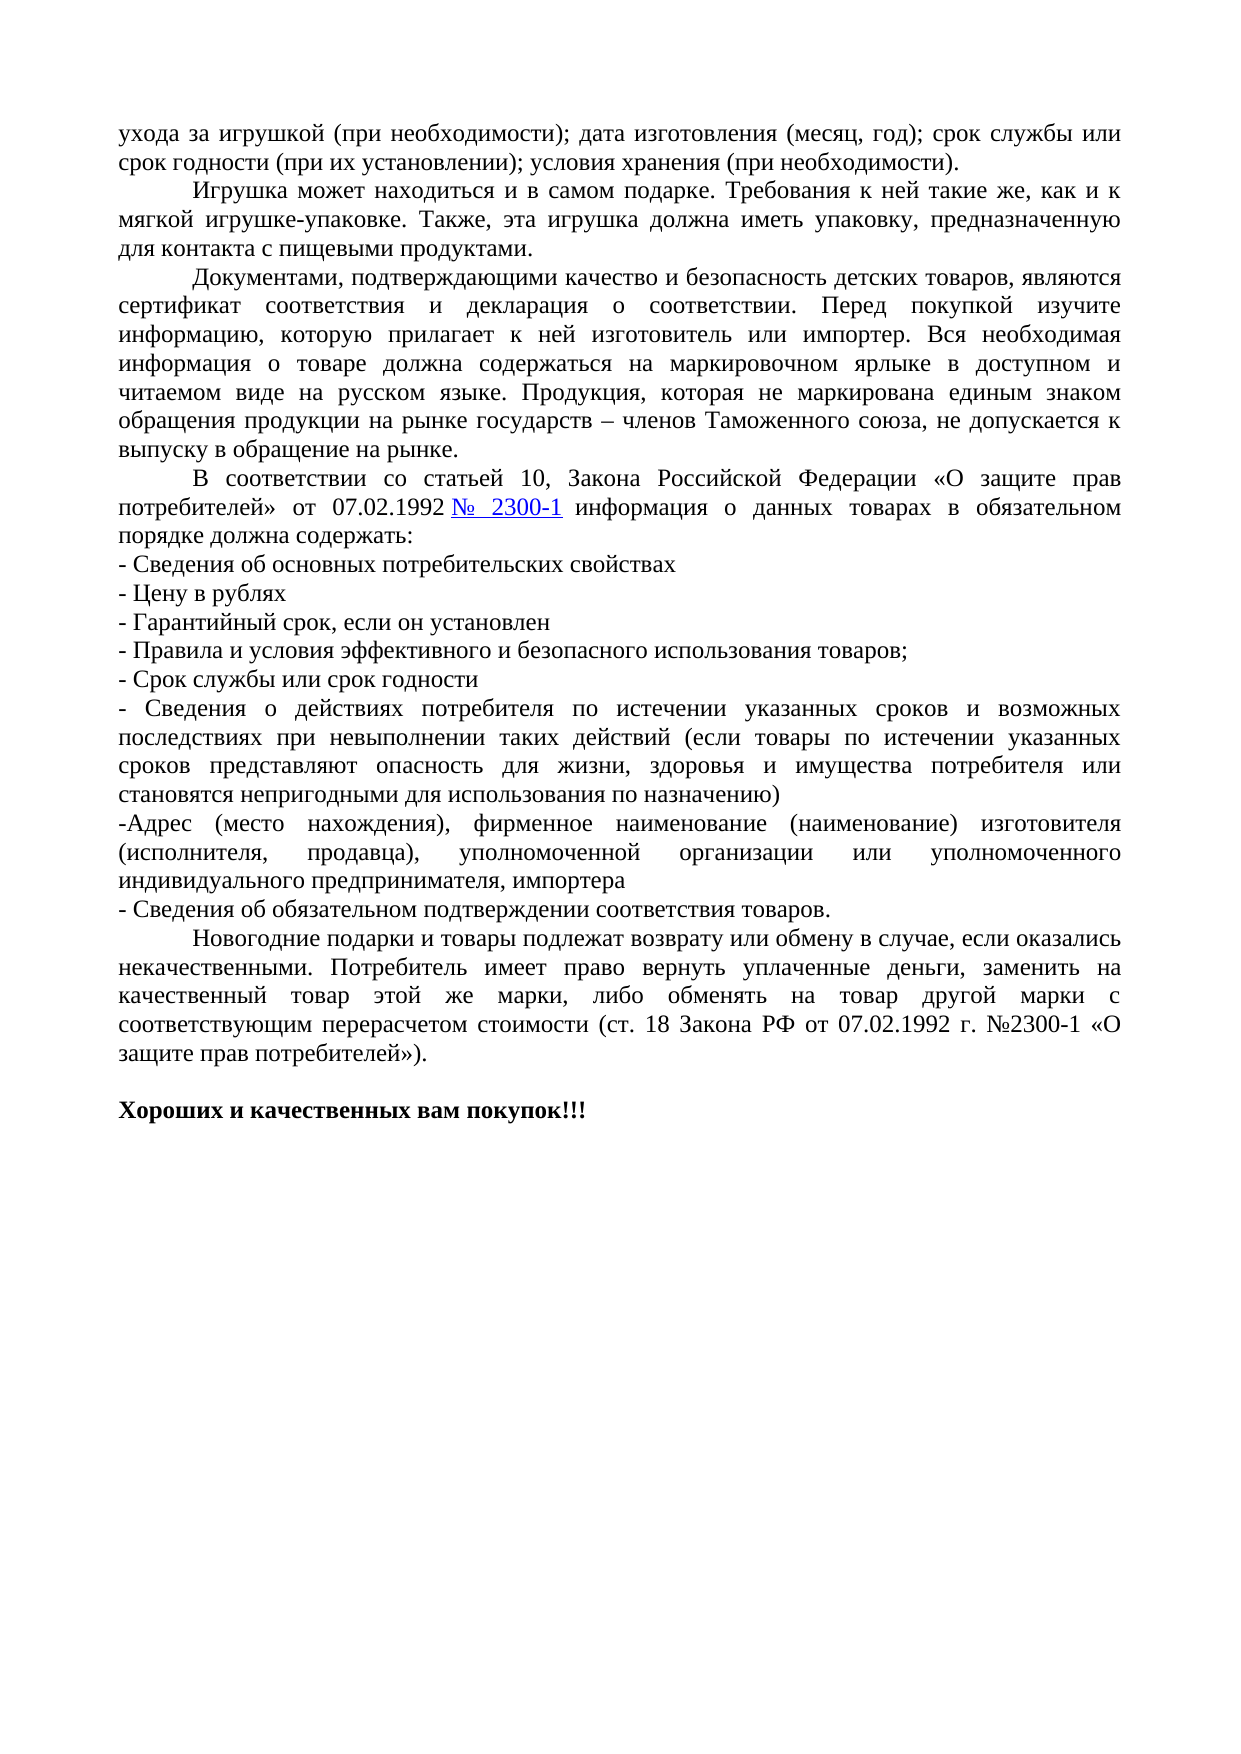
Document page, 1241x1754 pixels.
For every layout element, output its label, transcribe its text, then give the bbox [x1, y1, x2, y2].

text Игрушка может находиться и в самом подарке. Требования к ней такие же, как и к мягкой игрушке-упаковке. Также, эта игрушка должна иметь упаковку, предназначенную для контакта с пищевыми продуктами. [118, 176, 1122, 262]
text - Сведения о действиях потребителя по истечении указанных сроков и возможных последствиях при невыполнении таких действий (если товары по истечении указанных сроков представляют опасность для жизни, здоровья и имущества потребителя или становятся непригодными для использования по назначению) [118, 693, 1122, 808]
text Хороших и качественных вам покупок!!! [118, 1095, 1122, 1124]
text - Срок службы или срок годности [118, 664, 1122, 693]
text Новогодние подарки и товары подлежат возврату или обмену в случае, если оказались некачественными. Потребитель имеет право вернуть уплаченные деньги, заменить на качественный товар этой же марки, либо обменять на товар другой марки с соответствующим перерасчетом стоимости (ст. 18 Закона РФ от 07.02.1992 г. №2300-1 «О защите прав потребителей»). [118, 923, 1122, 1067]
text - Сведения об обязательном подтверждении соответствия товаров. [118, 894, 1122, 923]
text - Правила и условия эффективного и безопасного использования товаров; [118, 636, 1122, 664]
text - Гарантийный срок, если он установлен [118, 607, 1122, 636]
text В соответствии со статьей 10, Закона Российской Федерации «О защите прав потребителей» от 07.02.1992 № 2300-1 информация о данных товарах в обязательном порядке должна содержать: [118, 463, 1122, 549]
text - Цену в рублях [118, 578, 1122, 607]
text - Сведения об основных потребительских свойствах [118, 549, 1122, 578]
text -Адрес (место нахождения), фирменное наименование (наименование) изготовителя (исполнителя, продавца), уполномоченной организации или уполномоченного индивидуального предпринимателя, импортера [118, 808, 1122, 894]
text ухода за игрушкой (при необходимости); дата изготовления (месяц, год); срок службы или срок годности (при их установлении); условия хранения (при необходимости). [118, 118, 1122, 176]
text Документами, подтверждающими качество и безопасность детских товаров, являются сертификат соответствия и декларация о соответствии. Перед покупкой изучите информацию, которую прилагает к ней изготовитель или импортер. Вся необходимая информация о товаре должна содержаться на маркировочном ярлыке в доступном и читаемом виде на русском языке. Продукция, которая не маркирована единым знаком обращения продукции на рынке государств – членов Таможенного союза, не допускается к выпуску в обращение на рынке. [118, 262, 1122, 463]
